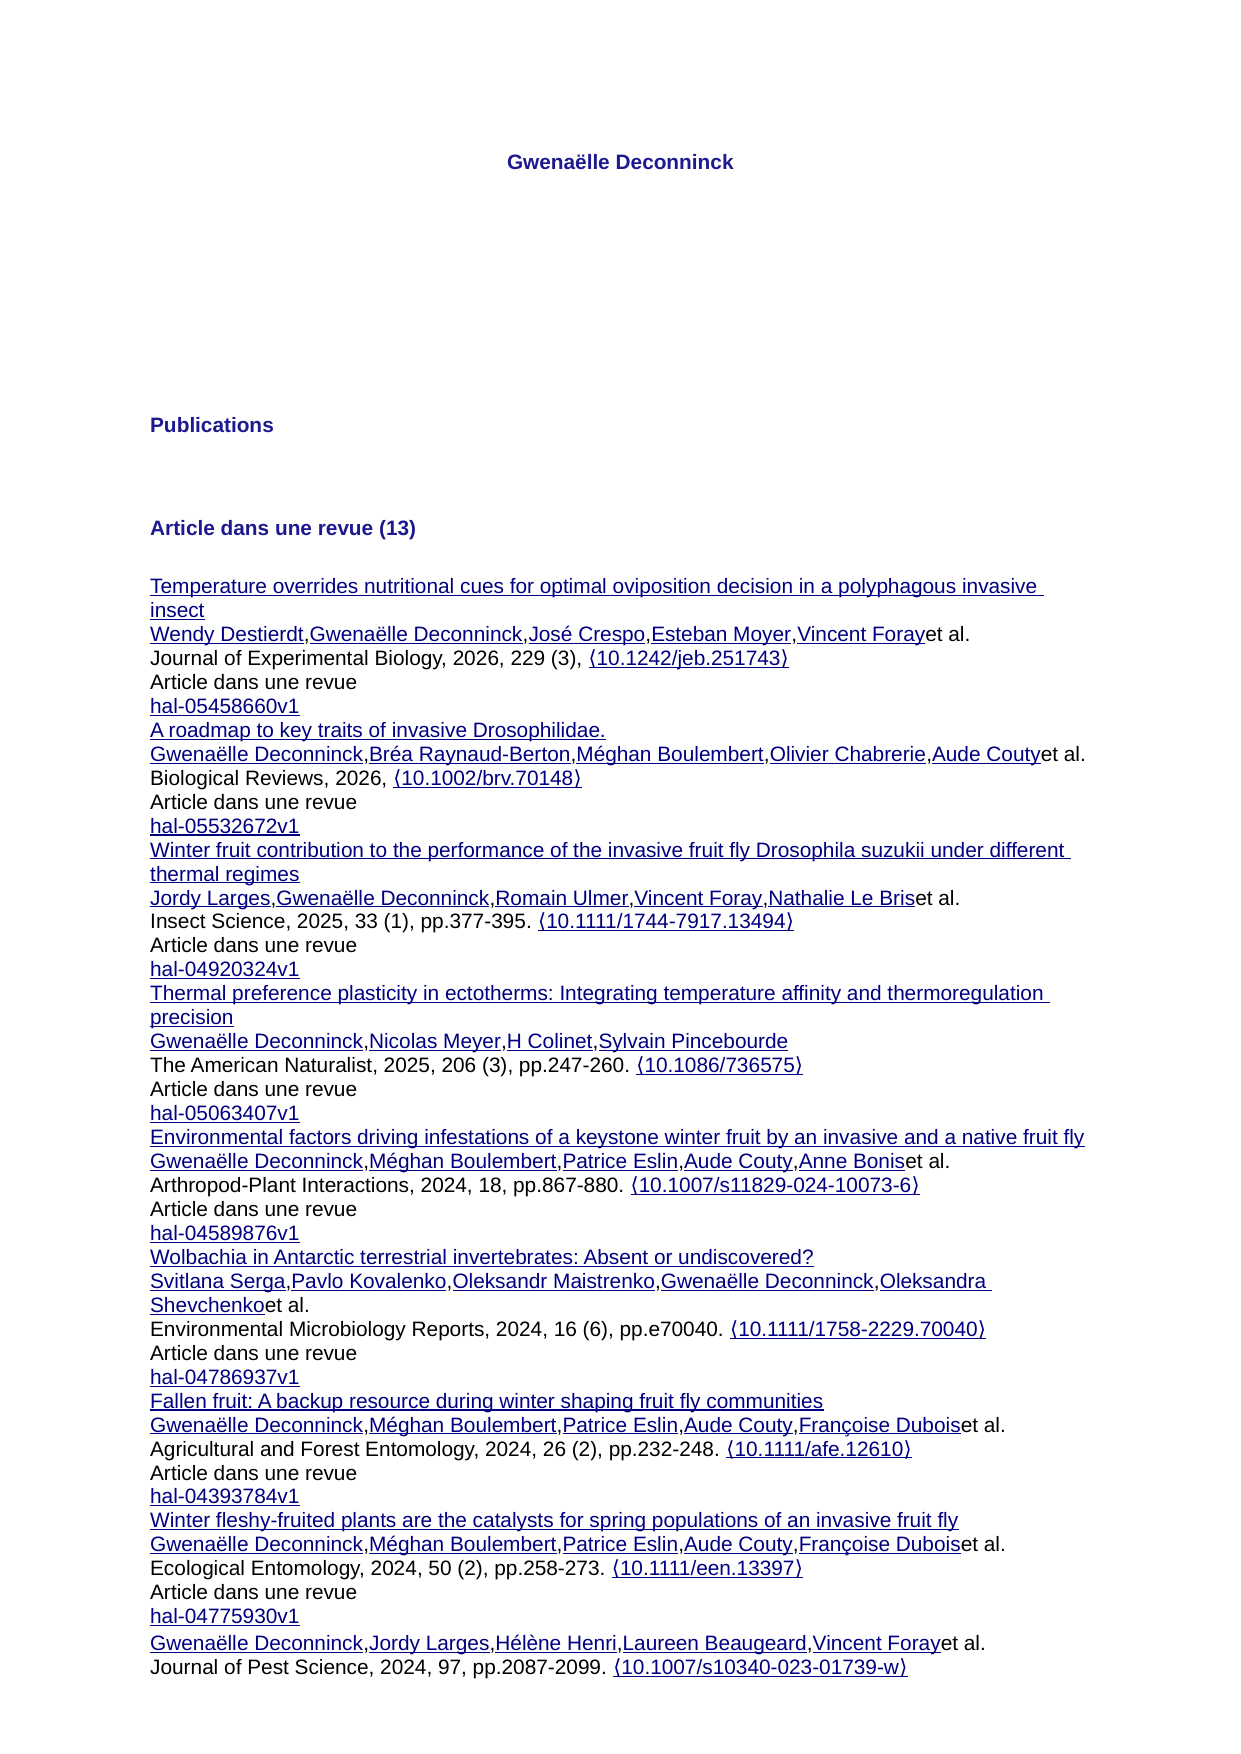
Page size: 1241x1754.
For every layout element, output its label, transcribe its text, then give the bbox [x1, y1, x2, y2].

table_cell Environmental factors driving infestations of a keystone winter fruit by an invasive and a native fruit fly Gwenaëlle Deconninck,Méghan Boulembert,Patrice Eslin,Aude Couty,Anne Boniset al. Arthropod-Plant Interactions, 2024, 18, pp.867-880. ⟨10.1007/s11829-024-10073-6⟩ Article dans une revue hal-04589876v1 [150, 1125, 1090, 1245]
subtitle Gwenaëlle Deconninck [150, 150, 1090, 174]
table_cell Winter fleshy‐fruited plants are the catalysts for spring populations of an invasive fruit fly Gwenaëlle Deconninck,Méghan Boulembert,Patrice Eslin,Aude Couty,Françoise Duboiset al. Ecological Entomology, 2024, 50 (2), pp.258-273. ⟨10.1111/een.13397⟩ Article dans une revue hal-04775930v1 [150, 1508, 1090, 1628]
table_cell Fallen fruit: A backup resource during winter shaping fruit fly communities Gwenaëlle Deconninck,Méghan Boulembert,Patrice Eslin,Aude Couty,Françoise Duboiset al. Agricultural and Forest Entomology, 2024, 26 (2), pp.232-248. ⟨10.1111/afe.12610⟩ Article dans une revue hal-04393784v1 [150, 1389, 1090, 1508]
table_cell Winter fruit contribution to the performance of the invasive fruit fly Drosophila suzukii under different thermal regimes Jordy Larges,Gwenaëlle Deconninck,Romain Ulmer,Vincent Foray,Nathalie Le Briset al. Insect Science, 2025, 33 (1), pp.377-395. ⟨10.1111/1744-7917.13494⟩ Article dans une revue hal-04920324v1 [150, 838, 1090, 981]
table_cell Thermal preference plasticity in ectotherms: Integrating temperature affinity and thermoregulation precision Gwenaëlle Deconninck,Nicolas Meyer,H Colinet,Sylvain Pincebourde The American Naturalist, 2025, 206 (3), pp.247-260. ⟨10.1086/736575⟩ Article dans une revue hal-05063407v1 [150, 981, 1090, 1125]
table_cell A roadmap to key traits of invasive Drosophilidae. Gwenaëlle Deconninck,Bréa Raynaud-Berton,Méghan Boulembert,Olivier Chabrerie,Aude Coutyet al. Biological Reviews, 2026, ⟨10.1002/brv.70148⟩ Article dans une revue hal-05532672v1 [150, 718, 1090, 837]
subtitle Article dans une revue (13) [150, 516, 1090, 539]
table_cell Wolbachia in Antarctic terrestrial invertebrates: Absent or undiscovered? Svitlana Serga,Pavlo Kovalenko,Oleksandr Maistrenko,Gwenaëlle Deconninck,Oleksandra Shevchenkoet al. Environmental Microbiology Reports, 2024, 16 (6), pp.e70040. ⟨10.1111/1758-2229.70040⟩ Article dans une revue hal-04786937v1 [150, 1245, 1090, 1388]
table_header Temperature overrides nutritional cues for optimal oviposition decision in a polyphagous invasive insect Wendy Destierdt,Gwenaëlle Deconninck,José Crespo,Esteban Moyer,Vincent Forayet al. Journal of Experimental Biology, 2026, 229 (3), ⟨10.1242/jeb.251743⟩ Article dans une revue hal-05458660v1 [150, 574, 1090, 718]
table_cell Wolbachia improves the performance of an invasive fly after a diet shift Gwenaëlle Deconninck,Jordy Larges,Hélène Henri,Laureen Beaugeard,Vincent Forayet al. Journal of Pest Science, 2024, 97, pp.2087-2099. ⟨10.1007/s10340-023-01739-w⟩ Article dans une revue hal-04589869v1 [150, 1628, 1090, 1679]
subtitle Publications [150, 412, 1090, 436]
